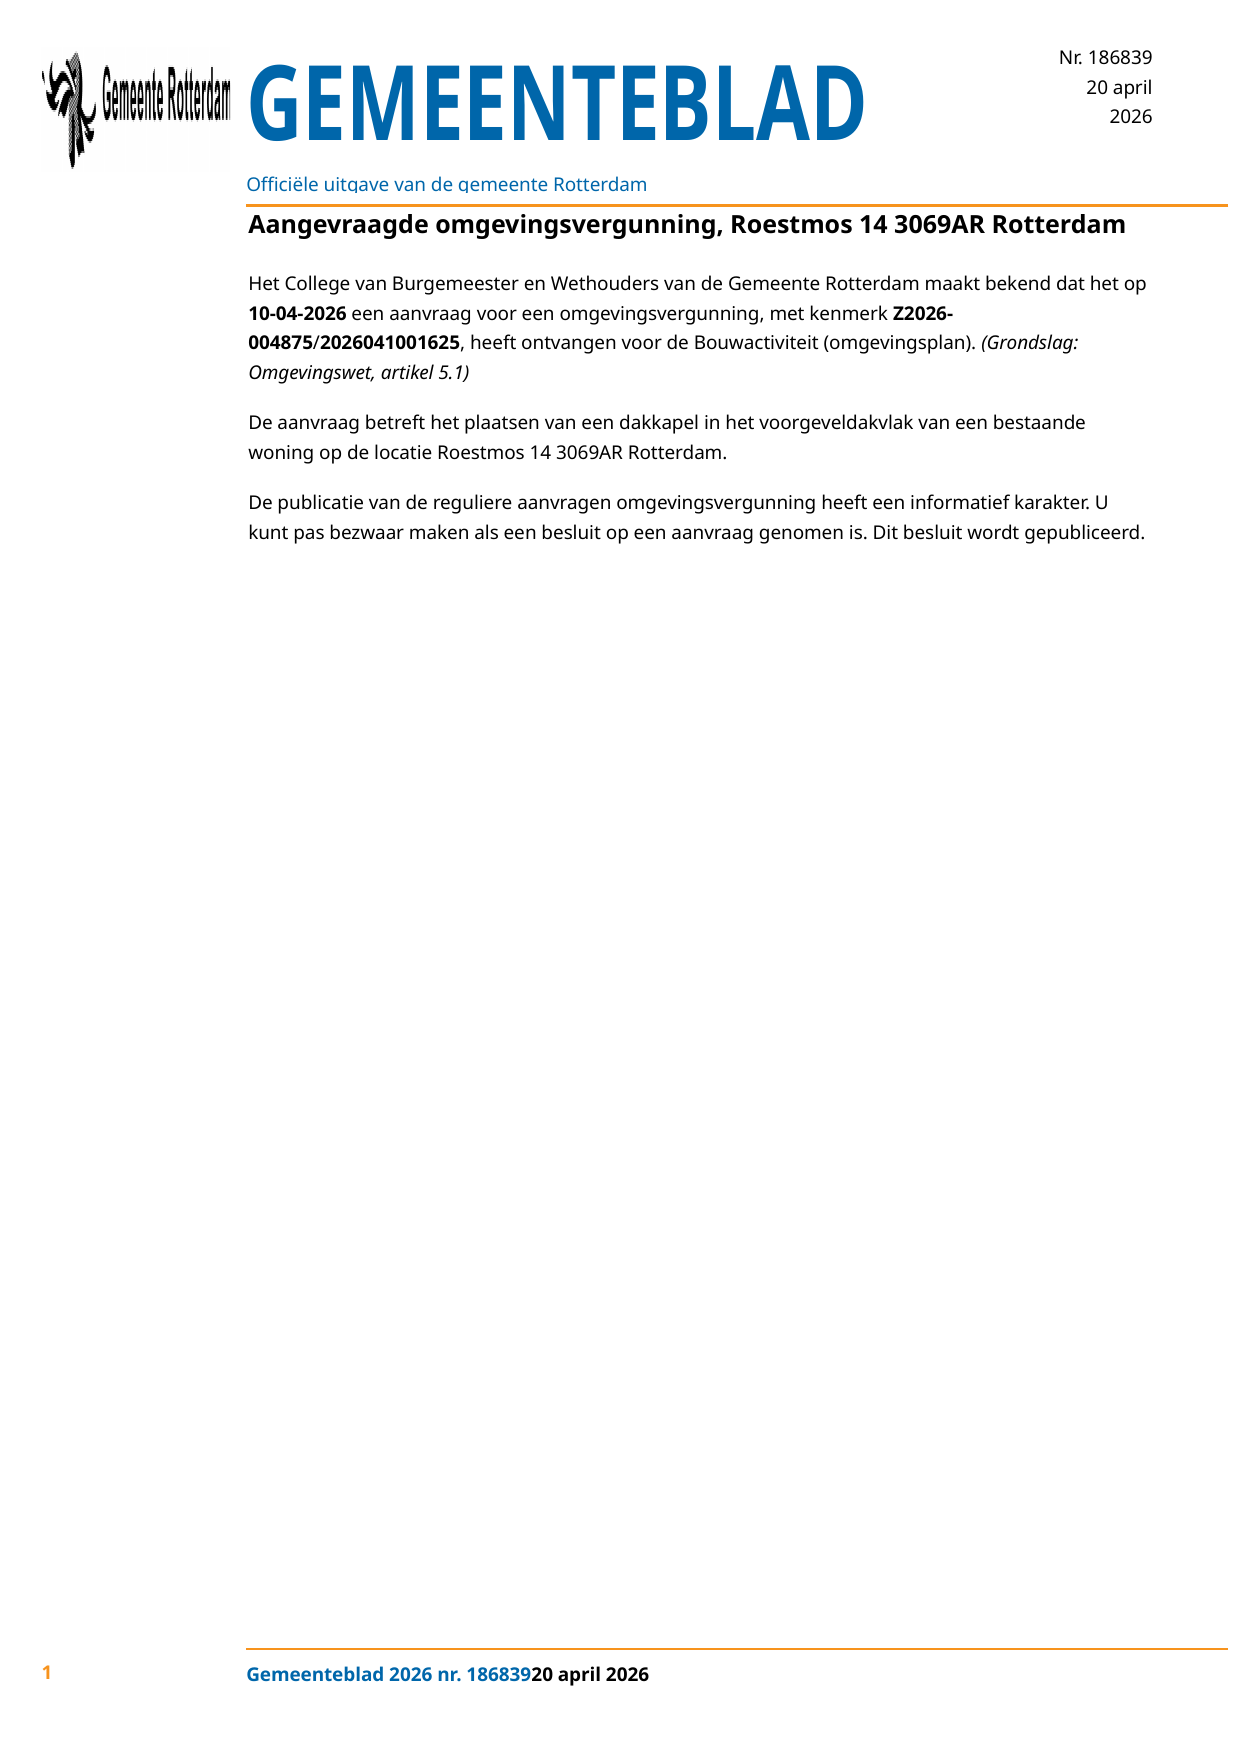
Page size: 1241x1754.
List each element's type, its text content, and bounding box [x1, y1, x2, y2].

text Het College van Burgemeester en Wethouders van de Gemeente Rotterdam maakt bekend dat het op 10-04-2026 een aanvraag voor een omgevingsvergunning, met kenmerk Z2026-004875/2026041001625, heeft ontvangen voor de Bouwactiviteit (omgevingsplan). (Grondslag: Omgevingswet, artikel 5.1) [248, 270, 1152, 385]
text De aanvraag betreft het plaatsen van een dakkapel in het voorgeveldakvlak van een bestaande woning op de locatie Roestmos 14 3069AR Rotterdam. [248, 409, 1152, 465]
text De publicatie van de reguliere aanvragen omgevingsvergunning heeft een informatief karakter. U kunt pas bezwaar maken als een besluit op een aanvraag genomen is. Dit besluit wordt gepubliceerd. [248, 489, 1152, 545]
picture [41, 47, 231, 172]
text Aangevraagde omgevingsvergunning, Roestmos 14 3069AR Rotterdam [248, 207, 1152, 241]
